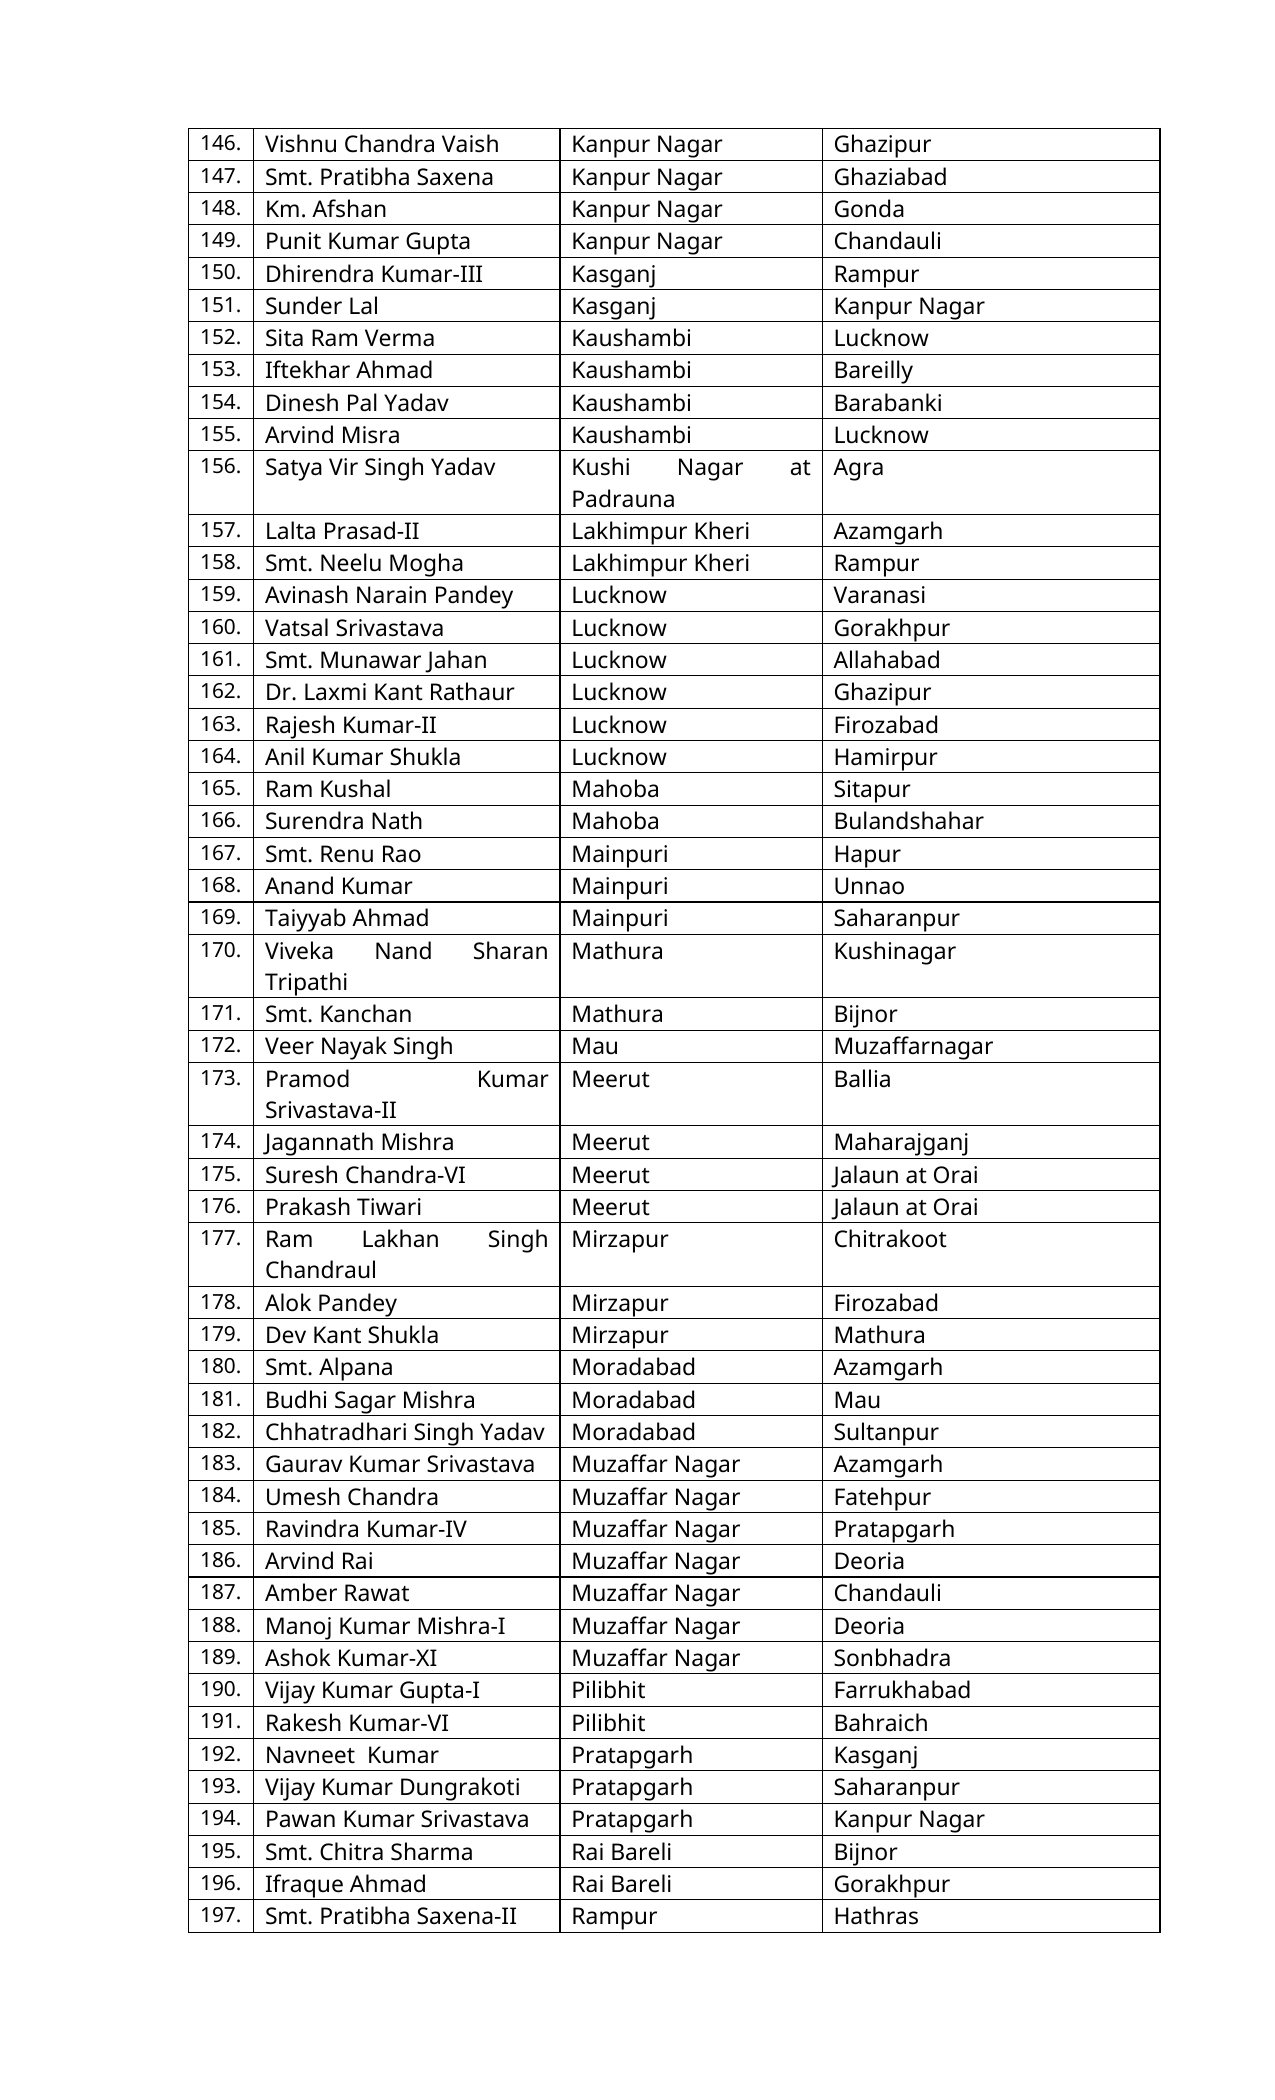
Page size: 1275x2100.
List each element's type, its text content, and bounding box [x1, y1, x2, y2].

table_cell Kanpur Nagar [561, 193, 822, 224]
table_cell Smt. Pratibha Saxena-II [254, 1900, 559, 1932]
table_cell Bareilly [823, 355, 1159, 386]
table_cell Arvind Rai [254, 1545, 559, 1576]
table_cell Barabanki [823, 387, 1159, 418]
table_cell Lucknow [561, 580, 822, 611]
table_cell [189, 773, 253, 804]
table_cell [189, 129, 253, 160]
table_cell [189, 1513, 253, 1544]
table_cell [189, 1063, 253, 1125]
table_cell Alok Pandey [254, 1287, 559, 1318]
table_cell Sitapur [823, 773, 1159, 804]
table_cell Mainpuri [561, 903, 822, 934]
table_cell Budhi Sagar Mishra [254, 1384, 559, 1415]
table_cell Avinash Narain Pandey [254, 580, 559, 611]
table_cell [189, 903, 253, 934]
table_cell [189, 1739, 253, 1770]
table_cell Prakash Tiwari [254, 1191, 559, 1222]
table_cell [189, 225, 253, 257]
table_cell Kasganj [561, 290, 822, 321]
table_cell Mainpuri [561, 870, 822, 901]
table_cell Muzaffar Nagar [561, 1642, 822, 1673]
table_cell [189, 1868, 253, 1899]
table_cell Muzaffar Nagar [561, 1481, 822, 1512]
table_cell [189, 1836, 253, 1867]
table_cell [189, 1159, 253, 1190]
table_cell Lucknow [823, 419, 1159, 450]
table_cell Smt. Neelu Mogha [254, 547, 559, 578]
table_cell Navneet Kumar [254, 1739, 559, 1770]
table_cell Firozabad [823, 1287, 1159, 1318]
table_cell Ram Lakhan Singh Chandraul [254, 1223, 559, 1286]
table_cell [189, 258, 253, 289]
table_cell Hamirpur [823, 741, 1159, 772]
table_cell Lucknow [561, 644, 822, 675]
table_cell Surendra Nath [254, 806, 559, 837]
table_cell Mirzapur [561, 1287, 822, 1318]
table_cell Azamgarh [823, 1351, 1159, 1383]
table_cell [189, 1610, 253, 1641]
table_cell [189, 1319, 253, 1350]
table_cell Amber Rawat [254, 1578, 559, 1609]
table_cell Smt. Munawar Jahan [254, 644, 559, 675]
table_cell [189, 644, 253, 675]
table_cell Muzaffar Nagar [561, 1545, 822, 1576]
table_cell [189, 1031, 253, 1062]
table_cell Mau [823, 1384, 1159, 1415]
table_cell Sunder Lal [254, 290, 559, 321]
table_cell Kaushambi [561, 322, 822, 353]
table_cell Pratapgarh [561, 1804, 822, 1835]
table_cell [189, 193, 253, 224]
table_cell [189, 1804, 253, 1835]
table_cell Fatehpur [823, 1481, 1159, 1512]
table_cell Sonbhadra [823, 1642, 1159, 1673]
table_cell Rai Bareli [561, 1868, 822, 1899]
table_cell Gonda [823, 193, 1159, 224]
table_cell [189, 998, 253, 1029]
table_cell Kanpur Nagar [561, 129, 822, 160]
table_cell Vishnu Chandra Vaish [254, 129, 559, 160]
table_cell Kanpur Nagar [823, 290, 1159, 321]
table_cell Kaushambi [561, 419, 822, 450]
table_cell Lucknow [561, 612, 822, 643]
table_cell Iftekhar Ahmad [254, 355, 559, 386]
table_cell Dev Kant Shukla [254, 1319, 559, 1350]
table_cell Hathras [823, 1900, 1159, 1932]
table_cell Kaushambi [561, 387, 822, 418]
table_cell Hapur [823, 838, 1159, 869]
table_cell Mirzapur [561, 1319, 822, 1350]
table_cell Ifraque Ahmad [254, 1868, 559, 1899]
table_cell [189, 1384, 253, 1415]
table_cell Mathura [561, 935, 822, 997]
table_cell Kasganj [561, 258, 822, 289]
table_cell Arvind Misra [254, 419, 559, 450]
table_cell [189, 1191, 253, 1222]
table_cell [189, 709, 253, 740]
table_cell Punit Kumar Gupta [254, 225, 559, 257]
table_cell [189, 355, 253, 386]
table_cell Smt. Pratibha Saxena [254, 161, 559, 192]
table_cell Bulandshahar [823, 806, 1159, 837]
table_cell Gorakhpur [823, 612, 1159, 643]
table_cell [189, 1707, 253, 1738]
table_cell Meerut [561, 1126, 822, 1158]
table_cell Gorakhpur [823, 1868, 1159, 1899]
table_cell Pramod Kumar Srivastava-II [254, 1063, 559, 1125]
table_cell Vijay Kumar Gupta-I [254, 1674, 559, 1706]
table_cell [189, 547, 253, 578]
table_cell Pawan Kumar Srivastava [254, 1804, 559, 1835]
table_cell Kushi Nagar at Padrauna [561, 451, 822, 514]
table_cell Ballia [823, 1063, 1159, 1125]
table_cell [189, 322, 253, 353]
table_cell Meerut [561, 1063, 822, 1125]
table_cell Km. Afshan [254, 193, 559, 224]
table_cell Mathura [823, 1319, 1159, 1350]
table_cell [189, 515, 253, 546]
table_cell [189, 1642, 253, 1673]
table_cell Lakhimpur Kheri [561, 547, 822, 578]
table_cell Manoj Kumar Mishra-I [254, 1610, 559, 1641]
table_cell Mainpuri [561, 838, 822, 869]
table_cell Moradabad [561, 1416, 822, 1447]
table_cell [189, 1416, 253, 1447]
table_cell Mahoba [561, 806, 822, 837]
table_cell Gaurav Kumar Srivastava [254, 1448, 559, 1479]
table_cell Chitrakoot [823, 1223, 1159, 1286]
table_cell Firozabad [823, 709, 1159, 740]
table_cell [189, 1674, 253, 1706]
table_cell [189, 741, 253, 772]
table_cell [189, 161, 253, 192]
table_cell [189, 419, 253, 450]
table_cell Dr. Laxmi Kant Rathaur [254, 676, 559, 708]
table_cell [189, 387, 253, 418]
table_cell Lucknow [561, 741, 822, 772]
table_cell Lucknow [823, 322, 1159, 353]
table_cell Meerut [561, 1191, 822, 1222]
table_cell Pratapgarh [561, 1771, 822, 1802]
table_cell Azamgarh [823, 515, 1159, 546]
table_cell Bijnor [823, 1836, 1159, 1867]
table_cell Muzaffar Nagar [561, 1578, 822, 1609]
table_cell [189, 676, 253, 708]
table_cell [189, 1900, 253, 1932]
table_cell Mau [561, 1031, 822, 1062]
table_cell Kushinagar [823, 935, 1159, 997]
table_cell Deoria [823, 1610, 1159, 1641]
table_cell [189, 1578, 253, 1609]
table_cell Kanpur Nagar [561, 225, 822, 257]
table_cell Kanpur Nagar [561, 161, 822, 192]
table_cell Satya Vir Singh Yadav [254, 451, 559, 514]
table_cell Azamgarh [823, 1448, 1159, 1479]
table_cell Lakhimpur Kheri [561, 515, 822, 546]
table_cell Lucknow [561, 676, 822, 708]
table_cell Ghazipur [823, 129, 1159, 160]
table_cell Deoria [823, 1545, 1159, 1576]
table_cell [189, 1545, 253, 1576]
table_cell Dinesh Pal Yadav [254, 387, 559, 418]
table_cell Smt. Renu Rao [254, 838, 559, 869]
table_cell Sita Ram Verma [254, 322, 559, 353]
table_cell Rajesh Kumar-II [254, 709, 559, 740]
table_cell [189, 1481, 253, 1512]
table_cell Muzaffar Nagar [561, 1513, 822, 1544]
table_cell [189, 1287, 253, 1318]
table_cell Chandauli [823, 225, 1159, 257]
table_cell Jalaun at Orai [823, 1191, 1159, 1222]
table_cell Meerut [561, 1159, 822, 1190]
table_cell Vijay Kumar Dungrakoti [254, 1771, 559, 1802]
table_cell Lucknow [561, 709, 822, 740]
table_cell Viveka Nand Sharan Tripathi [254, 935, 559, 997]
table_cell Smt. Kanchan [254, 998, 559, 1029]
table_cell Anil Kumar Shukla [254, 741, 559, 772]
table_cell Varanasi [823, 580, 1159, 611]
table_cell Pilibhit [561, 1674, 822, 1706]
table_cell [189, 806, 253, 837]
table_cell Mathura [561, 998, 822, 1029]
table_cell [189, 935, 253, 997]
table_cell Unnao [823, 870, 1159, 901]
table_cell Maharajganj [823, 1126, 1159, 1158]
table_cell Anand Kumar [254, 870, 559, 901]
table_cell Bahraich [823, 1707, 1159, 1738]
table_cell Rai Bareli [561, 1836, 822, 1867]
table_cell [189, 1223, 253, 1286]
table_cell Suresh Chandra-VI [254, 1159, 559, 1190]
table_cell [189, 1351, 253, 1383]
table_cell Allahabad [823, 644, 1159, 675]
table_cell Vatsal Srivastava [254, 612, 559, 643]
table_cell Kanpur Nagar [823, 1804, 1159, 1835]
table_cell [189, 580, 253, 611]
table_cell Ghazipur [823, 676, 1159, 708]
table_cell Moradabad [561, 1351, 822, 1383]
table_cell Muzaffar Nagar [561, 1610, 822, 1641]
table_cell Jalaun at Orai [823, 1159, 1159, 1190]
table_cell Kaushambi [561, 355, 822, 386]
table_cell Mahoba [561, 773, 822, 804]
table_cell [189, 1448, 253, 1479]
table_cell Chhatradhari Singh Yadav [254, 1416, 559, 1447]
table_cell Dhirendra Kumar-III [254, 258, 559, 289]
table_cell Moradabad [561, 1384, 822, 1415]
table_cell [189, 1126, 253, 1158]
table_cell Rampur [823, 547, 1159, 578]
table_cell Pratapgarh [823, 1513, 1159, 1544]
table_cell Smt. Chitra Sharma [254, 1836, 559, 1867]
table_cell Agra [823, 451, 1159, 514]
table_cell Saharanpur [823, 1771, 1159, 1802]
table_cell [189, 838, 253, 869]
table_cell Ghaziabad [823, 161, 1159, 192]
table_cell Rakesh Kumar-VI [254, 1707, 559, 1738]
table_cell Smt. Alpana [254, 1351, 559, 1383]
table_cell Sultanpur [823, 1416, 1159, 1447]
table_cell Umesh Chandra [254, 1481, 559, 1512]
table_cell [189, 1771, 253, 1802]
table_cell Taiyyab Ahmad [254, 903, 559, 934]
table_cell Bijnor [823, 998, 1159, 1029]
table_cell Rampur [561, 1900, 822, 1932]
table_cell Saharanpur [823, 903, 1159, 934]
table_cell Chandauli [823, 1578, 1159, 1609]
table_cell Ravindra Kumar-IV [254, 1513, 559, 1544]
table_cell Pratapgarh [561, 1739, 822, 1770]
table_cell Veer Nayak Singh [254, 1031, 559, 1062]
table_cell [189, 451, 253, 514]
table_cell Kasganj [823, 1739, 1159, 1770]
table_cell [189, 290, 253, 321]
table_cell Lalta Prasad-II [254, 515, 559, 546]
table_cell Ashok Kumar-XI [254, 1642, 559, 1673]
table_cell Pilibhit [561, 1707, 822, 1738]
table_cell Mirzapur [561, 1223, 822, 1286]
table_cell [189, 612, 253, 643]
table_cell Ram Kushal [254, 773, 559, 804]
table_cell Jagannath Mishra [254, 1126, 559, 1158]
table_cell [189, 870, 253, 901]
table_cell Farrukhabad [823, 1674, 1159, 1706]
table_cell Rampur [823, 258, 1159, 289]
table_cell Muzaffar Nagar [561, 1448, 822, 1479]
table_cell Muzaffarnagar [823, 1031, 1159, 1062]
